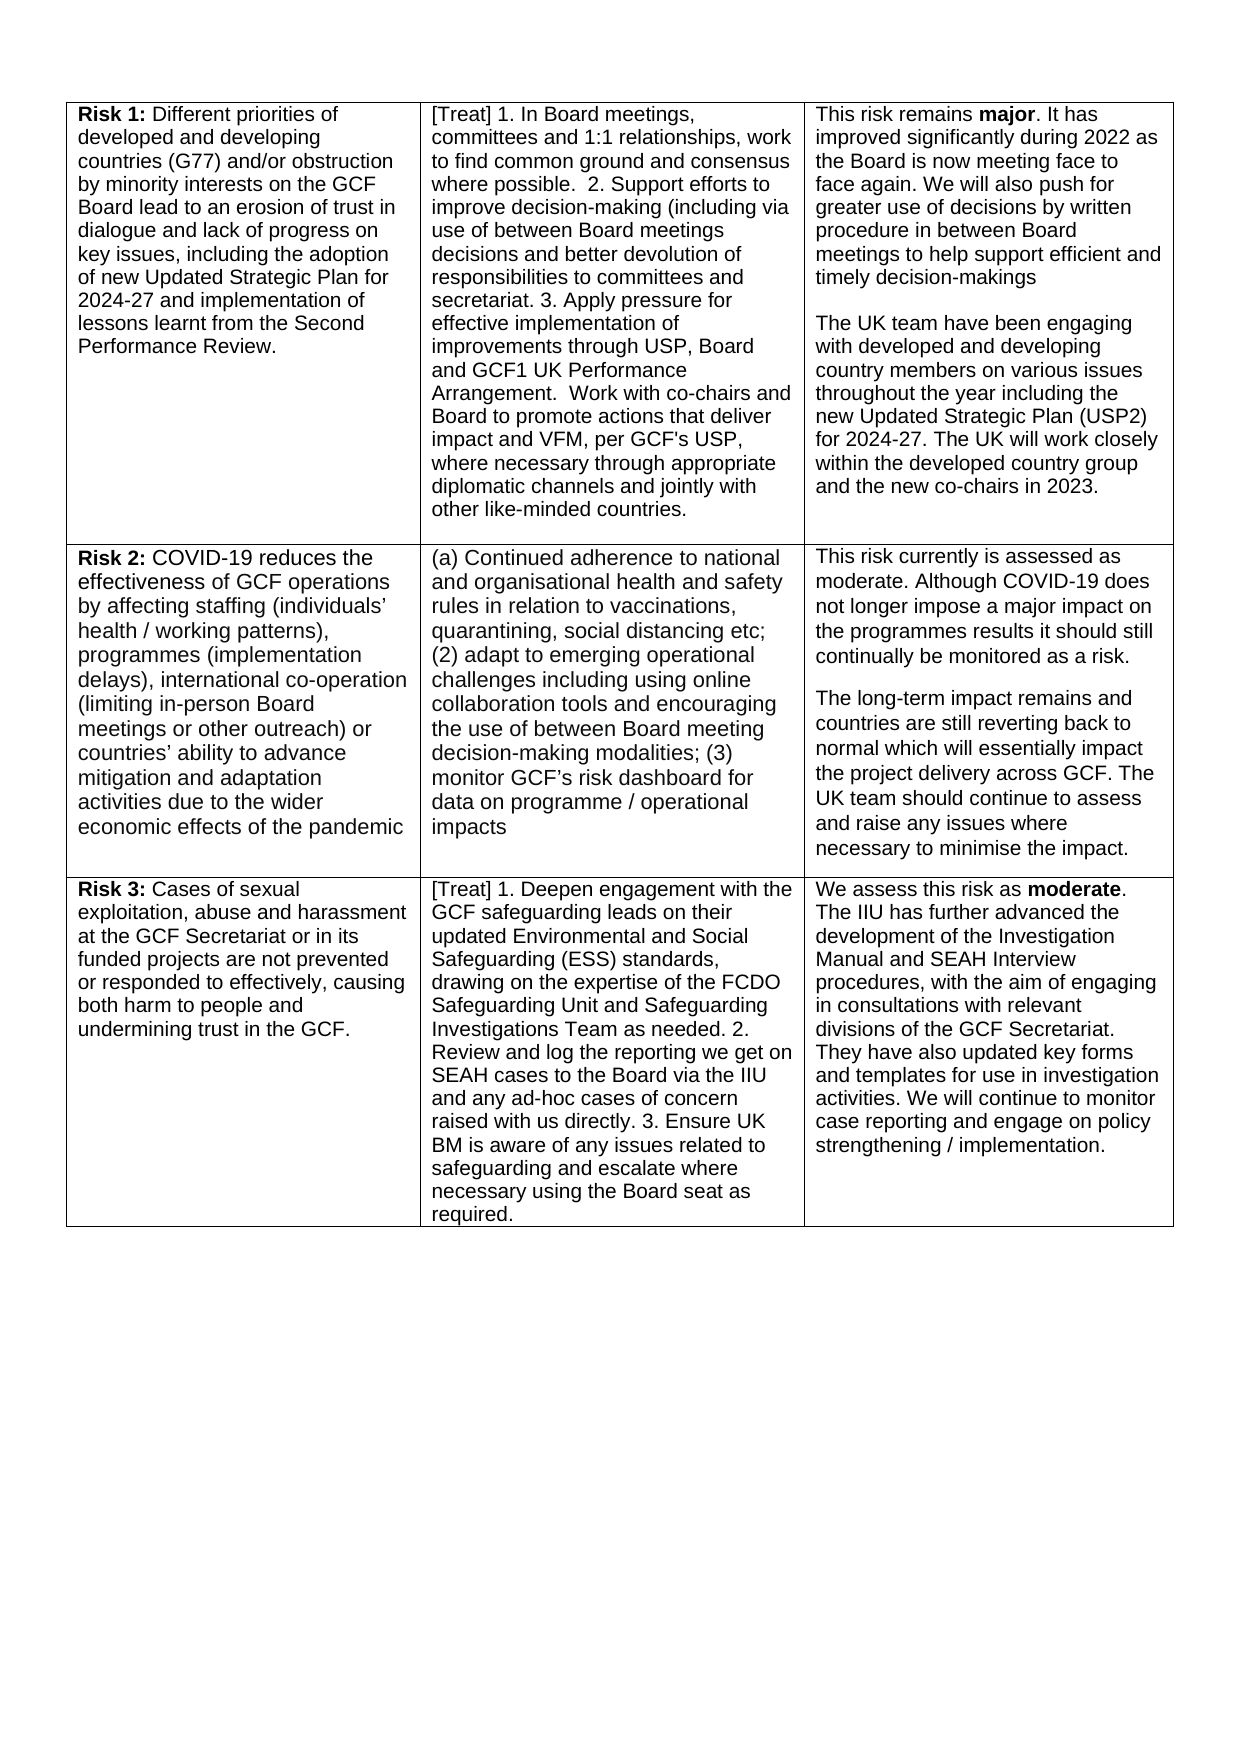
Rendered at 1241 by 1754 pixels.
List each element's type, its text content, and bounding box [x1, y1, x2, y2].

table_cell This risk currently is assessed as moderate. Although COVID-19 does not longer impose a major impact on the programmes results it should still continually be monitored as a risk. The long-term impact remains and countries are still reverting back to normal which will essentially impact the project delivery across GCF. The UK team should continue to assess and raise any issues where necessary to minimise the impact. [805, 545, 1173, 877]
table_cell Risk 2: COVID-19 reduces the effectiveness of GCF operations by affecting staffing (individuals’ health / working patterns), programmes (implementation delays), international co-operation (limiting in-person Board meetings or other outreach) or countries’ ability to advance mitigation and adaptation activities due to the wider economic effects of the pandemic [67, 545, 420, 877]
table_cell We assess this risk as moderate. The IIU has further advanced the development of the Investigation Manual and SEAH Interview procedures, with the aim of engaging in consultations with relevant divisions of the GCF Secretariat. They have also updated key forms and templates for use in investigation activities. We will continue to monitor case reporting and engage on policy strengthening / implementation. [805, 878, 1173, 1226]
table_cell [Treat] 1. In Board meetings, committees and 1:1 relationships, work to find common ground and consensus where possible. 2. Support efforts to improve decision-making (including via use of between Board meetings decisions and better devolution of responsibilities to committees and secretariat. 3. Apply pressure for effective implementation of improvements through USP, Board and GCF1 UK Performance Arrangement. Work with co-chairs and Board to promote actions that deliver impact and VFM, per GCF's USP, where necessary through appropriate diplomatic channels and jointly with other like-minded countries. [421, 103, 804, 544]
table_cell Risk 3: Cases of sexual exploitation, abuse and harassment at the GCF Secretariat or in its funded projects are not prevented or responded to effectively, causing both harm to people and undermining trust in the GCF. [67, 878, 420, 1226]
table_cell (a) Continued adherence to national and organisational health and safety rules in relation to vaccinations, quarantining, social distancing etc; (2) adapt to emerging operational challenges including using online collaboration tools and encouraging the use of between Board meeting decision-making modalities; (3) monitor GCF’s risk dashboard for data on programme / operational impacts [421, 545, 804, 877]
table_cell This risk remains major. It has improved significantly during 2022 as the Board is now meeting face to face again. We will also push for greater use of decisions by written procedure in between Board meetings to help support efficient and timely decision-makings The UK team have been engaging with developed and developing country members on various issues throughout the year including the new Updated Strategic Plan (USP2) for 2024-27. The UK will work closely within the developed country group and the new co-chairs in 2023. [805, 103, 1173, 544]
table_cell [Treat] 1. Deepen engagement with the GCF safeguarding leads on their updated Environmental and Social Safeguarding (ESS) standards, drawing on the expertise of the FCDO Safeguarding Unit and Safeguarding Investigations Team as needed. 2. Review and log the reporting we get on SEAH cases to the Board via the IIU and any ad-hoc cases of concern raised with us directly. 3. Ensure UK BM is aware of any issues related to safeguarding and escalate where necessary using the Board seat as required. [421, 878, 804, 1226]
table_cell Risk 1: Different priorities of developed and developing countries (G77) and/or obstruction by minority interests on the GCF Board lead to an erosion of trust in dialogue and lack of progress on key issues, including the adoption of new Updated Strategic Plan for 2024-27 and implementation of lessons learnt from the Second Performance Review. [67, 103, 420, 544]
